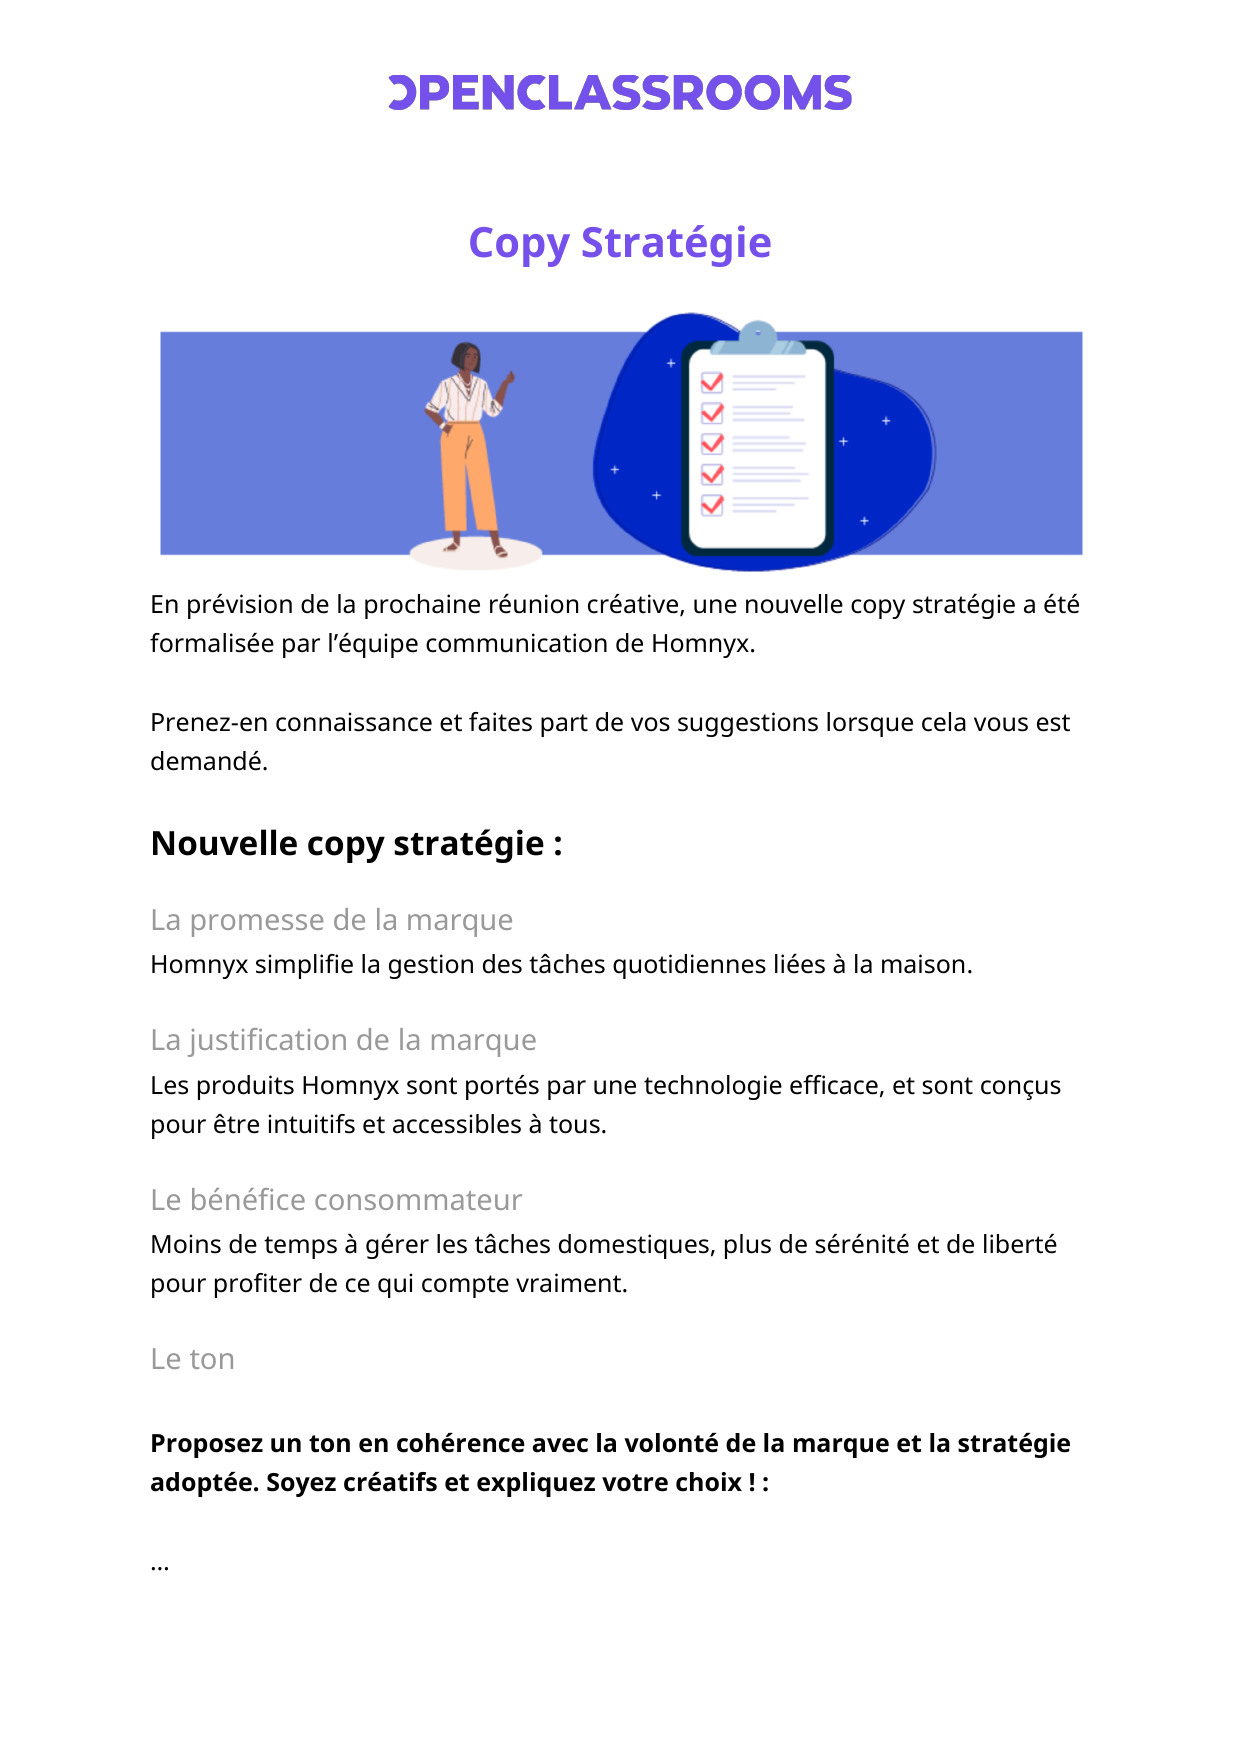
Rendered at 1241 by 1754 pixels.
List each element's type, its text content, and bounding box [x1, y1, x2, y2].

text … [150, 1543, 1090, 1577]
picture [388, 75, 852, 110]
text En prévision de la prochaine réunion créative, une nouvelle copy stratégie a été formalisée par l’équipe communication de Homnyx. [150, 587, 1090, 660]
text Prenez-en connaissance et faites part de vos suggestions lorsque cela vous est demandé. [150, 704, 1090, 777]
text Moins de temps à gérer les tâches domestiques, plus de sérénité et de liberté pour profiter de ce qui compte vraiment. [150, 1227, 1090, 1300]
subtitle Le ton [150, 1339, 1090, 1378]
subtitle La justification de la marque [150, 1019, 1090, 1059]
subtitle Copy Stratégie [150, 213, 1090, 270]
subtitle Le bénéfice consommateur [150, 1179, 1090, 1219]
subtitle La promesse de la marque [150, 899, 1090, 938]
text Homnyx simplifie la gestion des tâches quotidiennes liées à la maison. [150, 947, 1090, 981]
text Proposez un ton en cohérence avec la volonté de la marque et la stratégie adoptée. Soyez créatifs et expliquez votre choix ! : [150, 1426, 1090, 1499]
text Les produits Homnyx sont portés par une technologie efficace, et sont conçus pour être intuitifs et accessibles à tous. [150, 1067, 1090, 1141]
subtitle Nouvelle copy stratégie : [150, 820, 1090, 865]
picture [150, 307, 1091, 575]
